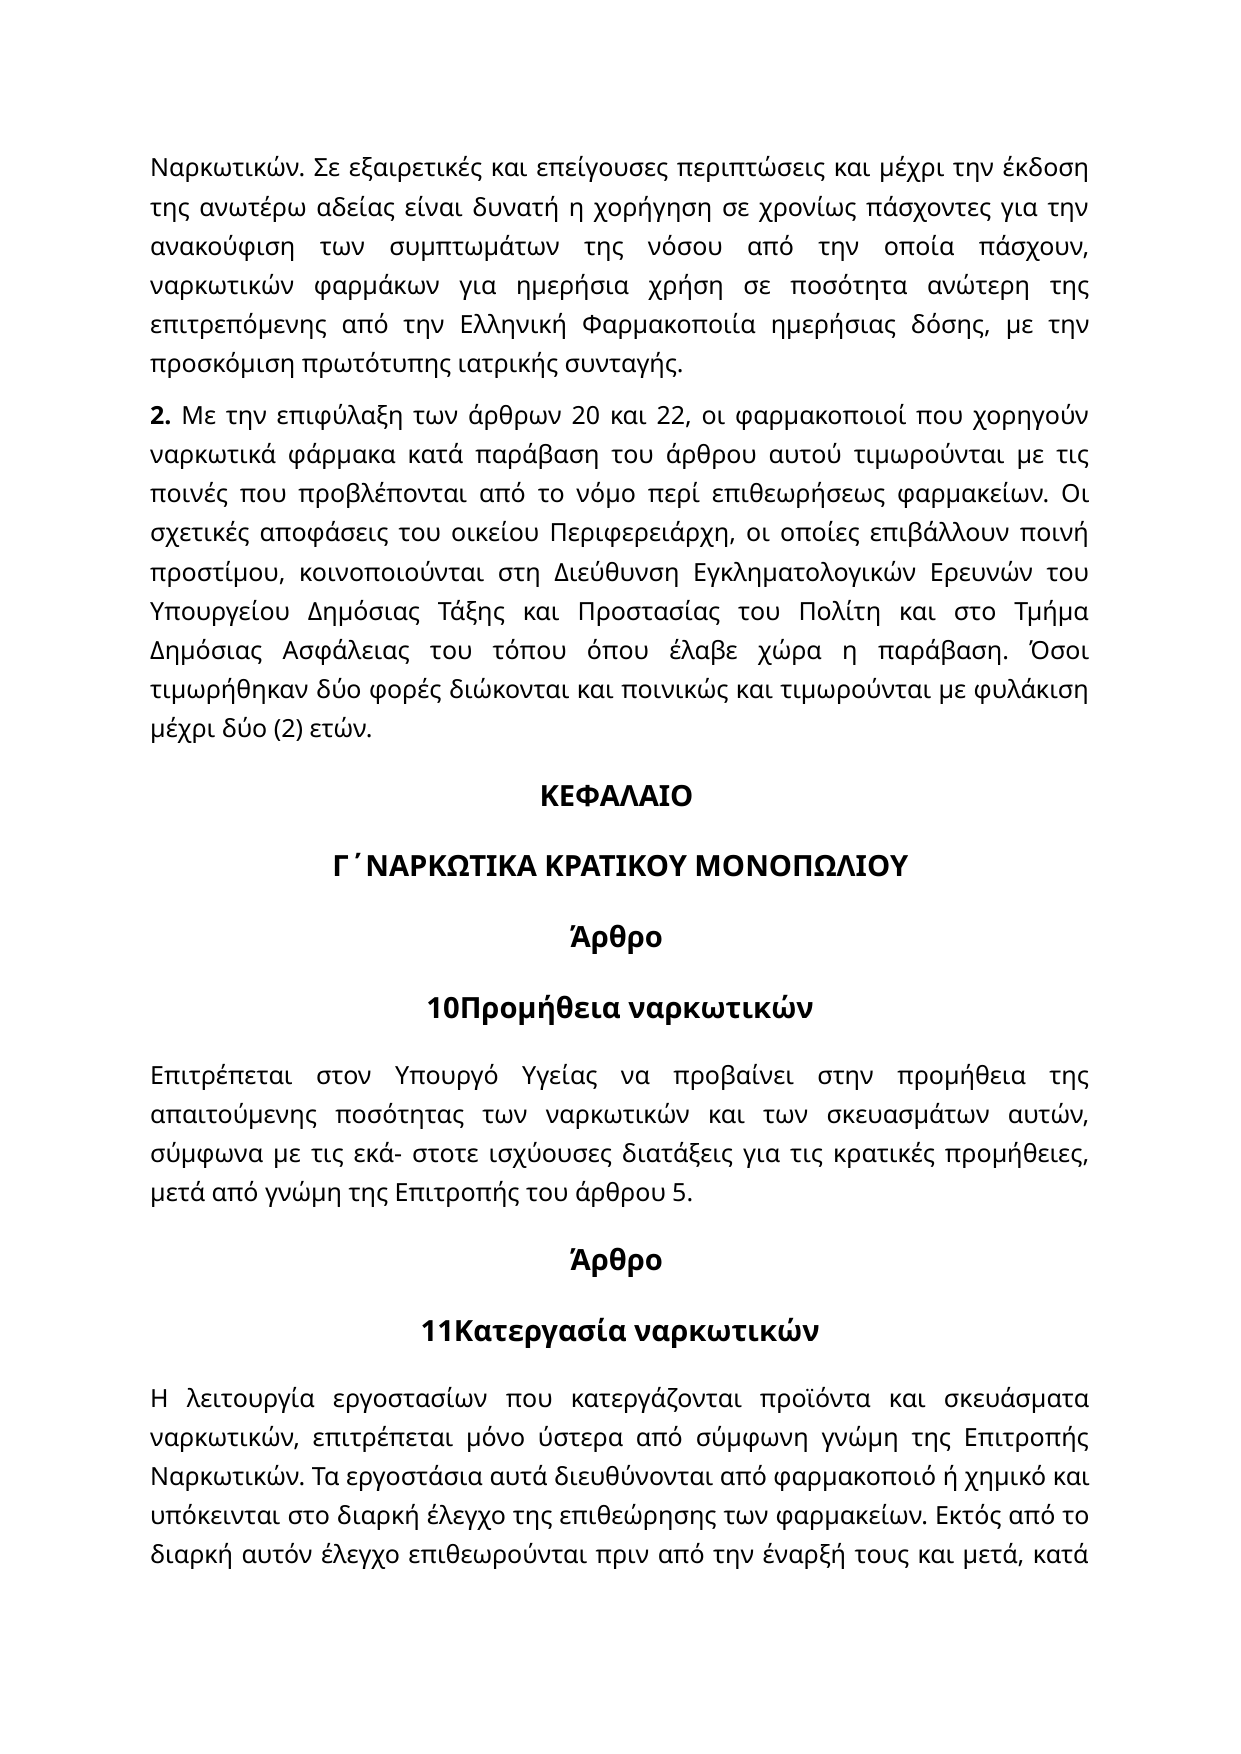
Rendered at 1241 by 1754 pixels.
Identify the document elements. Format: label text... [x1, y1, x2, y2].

text Η λειτουργία εργοστασίων που κατεργάζονται προϊόντα και σκευάσματα ναρκωτικών, επιτρέπεται μόνο ύστερα από σύμφωνη γνώμη της Επιτροπής Ναρκωτικών. Τα εργοστάσια αυτά διευθύνονται από φαρμακοποιό ή χημικό και υπόκεινται στο διαρκή έλεγχο της επιθεώρησης των φαρμακείων. Εκτός από το διαρκή αυτόν έλεγχο επιθεωρούνται πριν από την έναρξή τους και μετά, κατά [150, 1380, 1090, 1571]
subtitle Άρθρο [150, 1239, 1090, 1279]
subtitle Άρθρο [150, 916, 1090, 956]
subtitle Γ΄ΝΑΡΚΩΤΙΚΑ ΚΡΑΤΙΚΟΥ ΜΟΝΟΠΩΛΙΟΥ [150, 846, 1090, 885]
text Επιτρέπεται στον Υπουργό Υγείας να προβαίνει στην προμήθεια της απαιτούμενης ποσότητας των ναρκωτικών και των σκευασμάτων αυτών, σύμφωνα με τις εκά- στοτε ισχύουσες διατάξεις για τις κρατικές προμήθειες, μετά από γνώμη της Επιτροπής του άρθρου 5. [150, 1057, 1090, 1209]
subtitle 10Προμήθεια ναρκωτικών [150, 987, 1090, 1027]
subtitle ΚΕΦΑΛΑΙΟ [150, 775, 1090, 815]
text Ναρκωτικών. Σε εξαιρετικές και επείγουσες περιπτώσεις και μέχρι την έκδοση της ανωτέρω αδείας είναι δυνατή η χορήγηση σε χρονίως πάσχοντες για την ανακούφιση των συμπτωμάτων της νόσου από την οποία πάσχουν, ναρκωτικών φαρμάκων για ημερήσια χρήση σε ποσότητα ανώτερη της επιτρεπόμενης από την Ελληνική Φαρμακοποιία ημερήσιας δόσης, με την προσκόμιση πρωτότυπης ιατρικής συνταγής. [150, 150, 1090, 380]
subtitle 11Κατεργασία ναρκωτικών [150, 1310, 1090, 1349]
text 2. Με την επιφύλαξη των άρθρων 20 και 22, οι φαρμακοποιοί που χορηγούν ναρκωτικά φάρμακα κατά παράβαση του άρθρου αυτού τιμωρούνται με τις ποινές που προβλέπονται από το νόμο περί επιθεωρήσεως φαρμακείων. Οι σχετικές αποφάσεις του οικείου Περιφερειάρχη, οι οποίες επιβάλλουν ποινή προστίμου, κοινοποιούνται στη Διεύθυνση Εγκληματολογικών Ερευνών του Υπουργείου Δημόσιας Τάξης και Προστασίας του Πολίτη και στο Τμήμα Δημόσιας Ασφάλειας του τόπου όπου έλαβε χώρα η παράβαση. Όσοι τιμωρήθηκαν δύο φορές διώκονται και ποινικώς και τιμωρούνται με φυλάκιση μέχρι δύο (2) ετών. [150, 397, 1090, 745]
